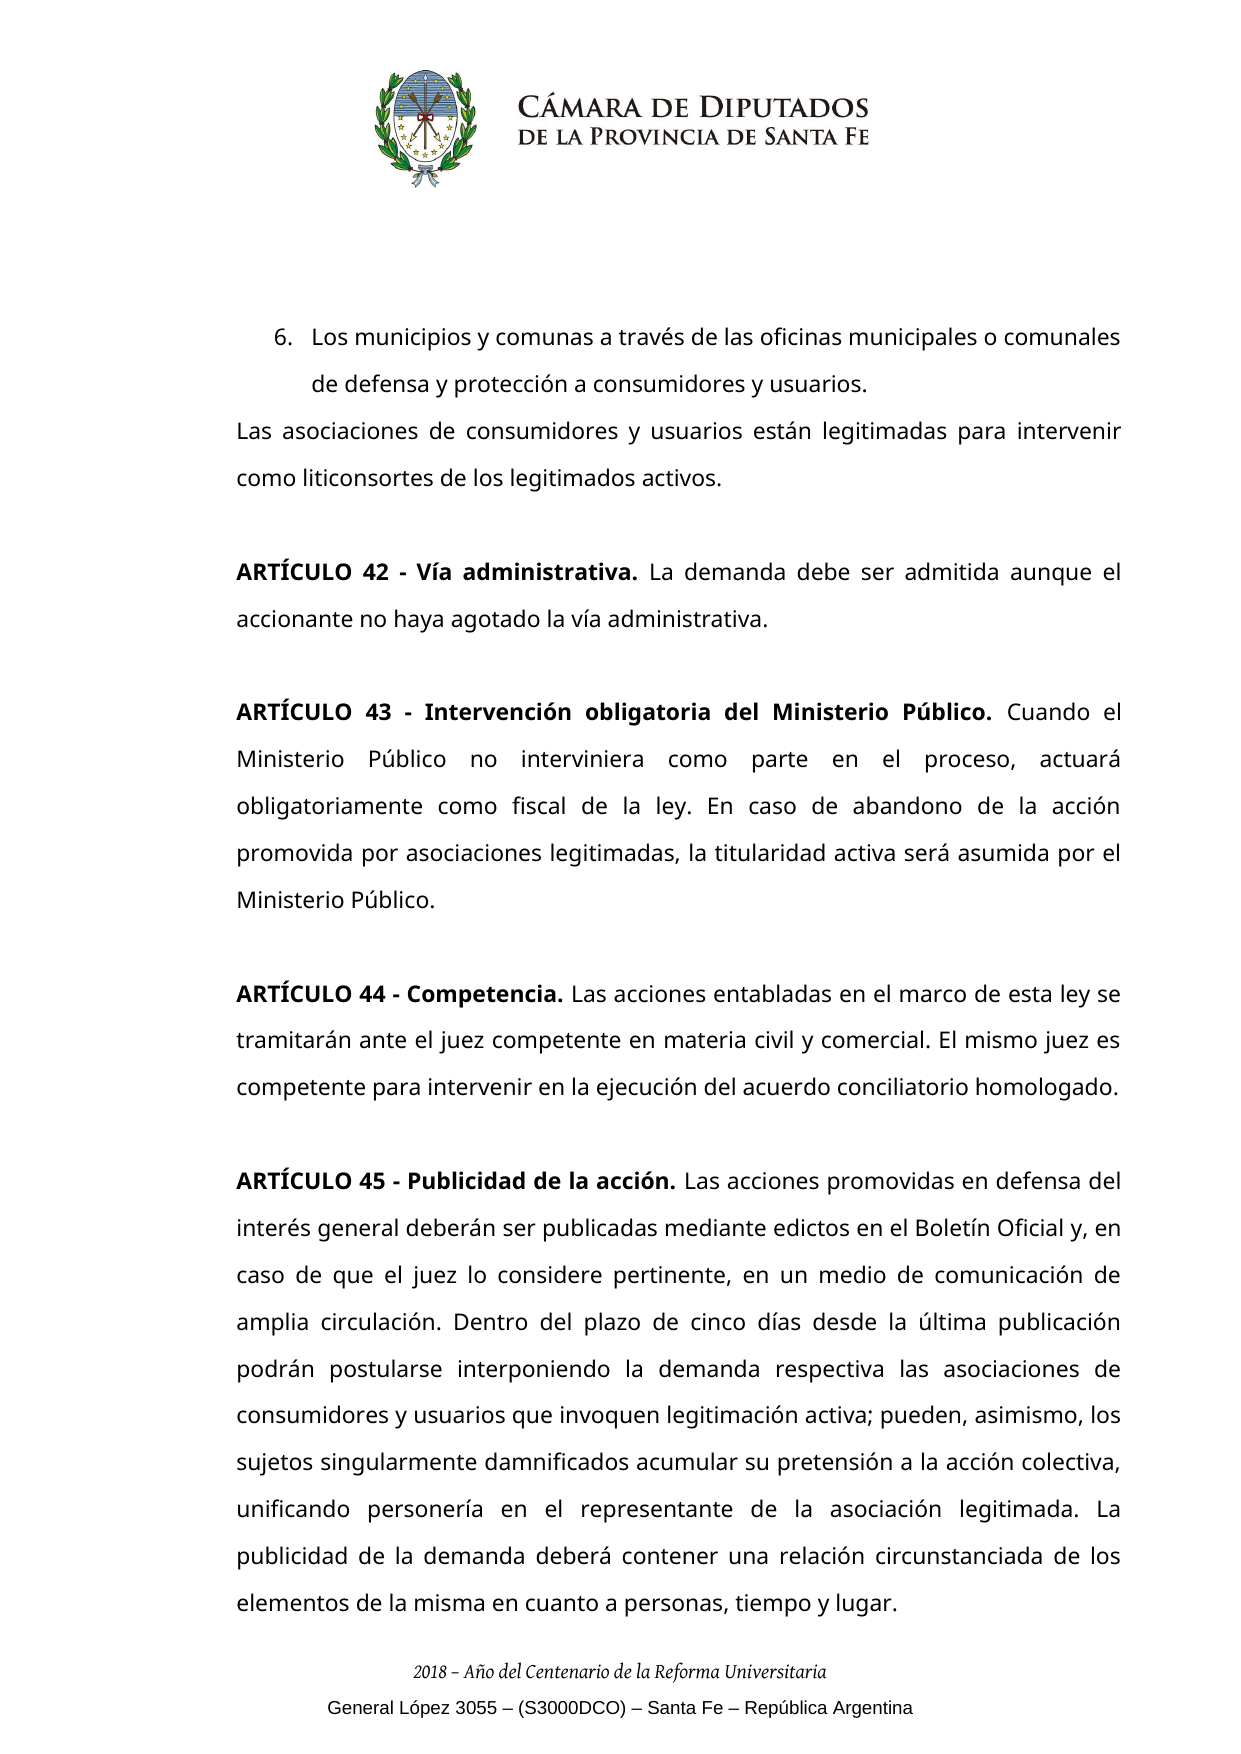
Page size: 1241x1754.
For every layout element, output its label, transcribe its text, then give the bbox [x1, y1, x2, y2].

list Los municipios y comunas a través de las oficinas municipales o comunales de defensa y protección a consumidores y usuarios. [274, 321, 1122, 399]
text ARTÍCULO 42 - Vía administrativa. La demanda debe ser admitida aunque el accionante no haya agotado la vía administrativa. [236, 556, 1122, 634]
text ARTÍCULO 44 - Competencia. Las acciones entabladas en el marco de esta ley se tramitarán ante el juez competente en materia civil y comercial. El mismo juez es competente para intervenir en la ejecución del acuerdo conciliatorio homologado. [236, 978, 1122, 1103]
text ARTÍCULO 43 - Intervención obligatoria del Ministerio Público. Cuando el Ministerio Público no interviniera como parte en el proceso, actuará obligatoriamente como fiscal de la ley. En caso de abandono de la acción promovida por asociaciones legitimadas, la titularidad activa será asumida por el Ministerio Público. [236, 696, 1122, 915]
text ARTÍCULO 45 - Publicidad de la acción. Las acciones promovidas en defensa del interés general deberán ser publicadas mediante edictos en el Boletín Oficial y, en caso de que el juez lo considere pertinente, en un medio de comunicación de amplia circulación. Dentro del plazo de cinco días desde la última publicación podrán postularse interponiendo la demanda respectiva las asociaciones de consumidores y usuarios que invoquen legitimación activa; pueden, asimismo, los sujetos singularmente damnificados acumular su pretensión a la acción colectiva, unificando personería en el representante de la asociación legitimada. La publicidad de la demanda deberá contener una relación circunstanciada de los elementos de la misma en cuanto a personas, tiempo y lugar. [236, 1165, 1122, 1618]
text Las asociaciones de consumidores y usuarios están legitimadas para intervenir como liticonsortes de los legitimados activos. [236, 415, 1122, 493]
picture [374, 70, 869, 192]
